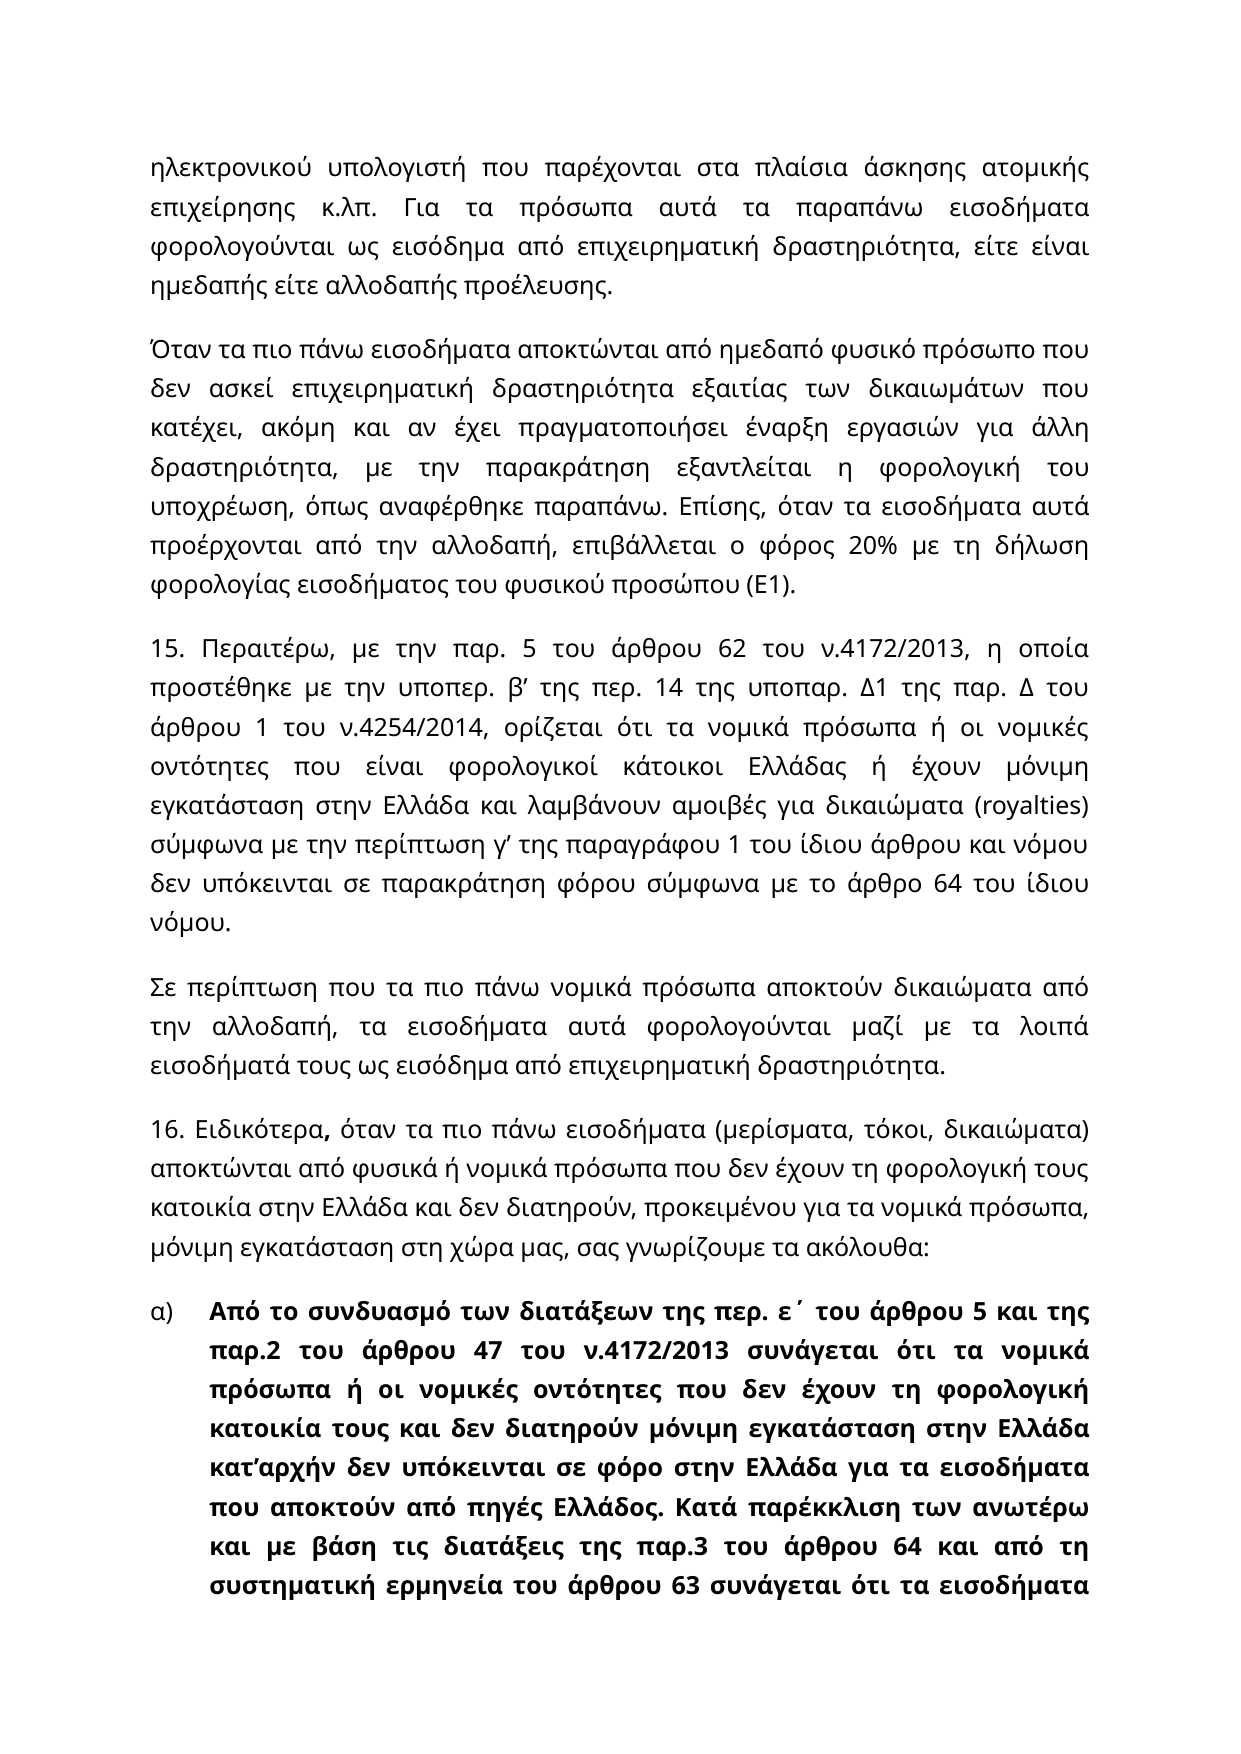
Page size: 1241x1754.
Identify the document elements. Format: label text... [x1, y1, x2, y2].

text Όταν τα πιο πάνω εισοδήματα αποκτώνται από ημεδαπό φυσικό πρόσωπο που δεν ασκεί επιχειρηματική δραστηριότητα εξαιτίας των δικαιωμάτων που κατέχει, ακόμη και αν έχει πραγματοποιήσει έναρξη εργασιών για άλλη δραστηριότητα, με την παρακράτηση εξαντλείται η φορολογική του υποχρέωση, όπως αναφέρθηκε παραπάνω. Επίσης, όταν τα εισοδήματα αυτά προέρχονται από την αλλοδαπή, επιβάλλεται ο φόρος 20% με τη δήλωση φορολογίας εισοδήματος του φυσικού προσώπου (Ε1). [150, 332, 1090, 601]
text 15. Περαιτέρω, με την παρ. 5 του άρθρου 62 του ν.4172/2013, η οποία προστέθηκε με την υποπερ. β’ της περ. 14 της υποπαρ. Δ1 της παρ. Δ του άρθρου 1 του ν.4254/2014, ορίζεται ότι τα νομικά πρόσωπα ή οι νομικές οντότητες που είναι φορολογικοί κάτοικοι Ελλάδας ή έχουν μόνιμη εγκατάσταση στην Ελλάδα και λαμβάνουν αμοιβές για δικαιώματα (royalties) σύμφωνα με την περίπτωση γ’ της παραγράφου 1 του ίδιου άρθρου και νόμου δεν υπόκεινται σε παρακράτηση φόρου σύμφωνα με το άρθρο 64 του ίδιου νόμου. [150, 631, 1090, 939]
text 16. Ειδικότερα, όταν τα πιο πάνω εισοδήματα (μερίσματα, τόκοι, δικαιώματα) αποκτώνται από φυσικά ή νομικά πρόσωπα που δεν έχουν τη φορολογική τους κατοικία στην Ελλάδα και δεν διατηρούν, προκειμένου για τα νομικά πρόσωπα, μόνιμη εγκατάσταση στη χώρα μας, σας γνωρίζουμε τα ακόλουθα: [150, 1112, 1090, 1263]
list α) Από το συνδυασμό των διατάξεων της περ. ε΄ του άρθρου 5 και της παρ.2 του άρθρου 47 του ν.4172/2013 συνάγεται ότι τα νομικά πρόσωπα ή οι νομικές οντότητες που δεν έχουν τη φορολογική κατοικία τους και δεν διατηρούν μόνιμη εγκατάσταση στην Ελλάδα κατ’αρχήν δεν υπόκεινται σε φόρο στην Ελλάδα για τα εισοδήματα που αποκτούν από πηγές Ελλάδος. Κατά παρέκκλιση των ανωτέρω και με βάση τις διατάξεις της παρ.3 του άρθρου 64 και από τη συστηματική ερμηνεία του άρθρου 63 συνάγεται ότι τα εισοδήματα [150, 1293, 1090, 1602]
text ηλεκτρονικού υπολογιστή που παρέχονται στα πλαίσια άσκησης ατομικής επιχείρησης κ.λπ. Για τα πρόσωπα αυτά τα παραπάνω εισοδήματα φορολογούνται ως εισόδημα από επιχειρηματική δραστηριότητα, είτε είναι ημεδαπής είτε αλλοδαπής προέλευσης. [150, 150, 1090, 302]
text Σε περίπτωση που τα πιο πάνω νομικά πρόσωπα αποκτούν δικαιώματα από την αλλοδαπή, τα εισοδήματα αυτά φορολογούνται μαζί με τα λοιπά εισοδήματά τους ως εισόδημα από επιχειρηματική δραστηριότητα. [150, 969, 1090, 1082]
